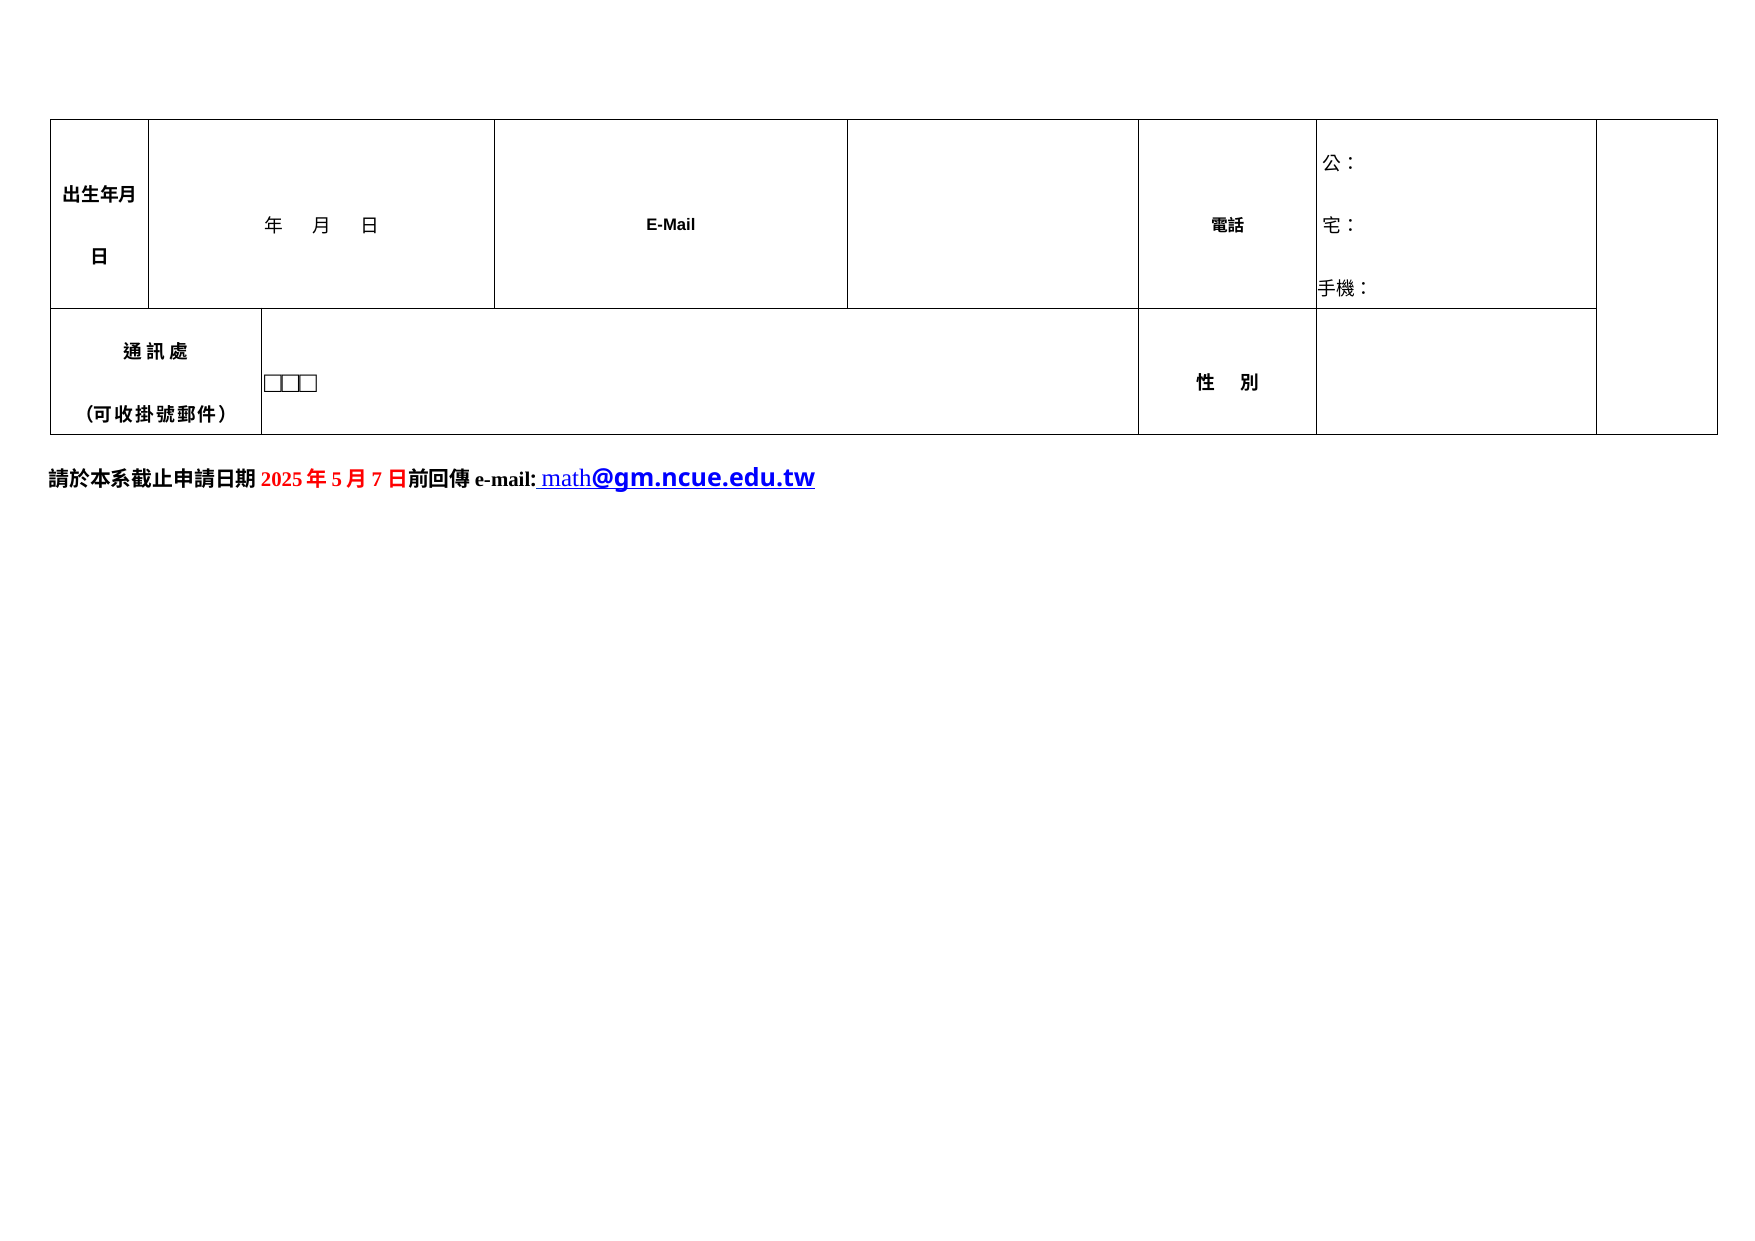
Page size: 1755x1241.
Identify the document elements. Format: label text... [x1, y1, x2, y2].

table_cell 公： 宅： 手機： [1317, 120, 1596, 308]
table_cell E-Mail [495, 120, 847, 308]
table_cell □□□ [262, 309, 1138, 434]
table_cell 年 月 日 [149, 120, 494, 308]
table_cell [1597, 120, 1717, 434]
table_cell 出生年月日 [51, 120, 148, 308]
table_cell [1317, 309, 1596, 434]
table_cell 性 別 [1139, 309, 1316, 434]
table_cell 通 訊 處 （可收掛號郵件） [51, 309, 261, 434]
text 請於本系截止申請日期2025年5月 7 日前回傳e-mail: math@gm.ncue.edu.tw [48, 435, 1604, 497]
table_cell 電話 [1139, 120, 1316, 308]
table_cell [848, 120, 1138, 308]
